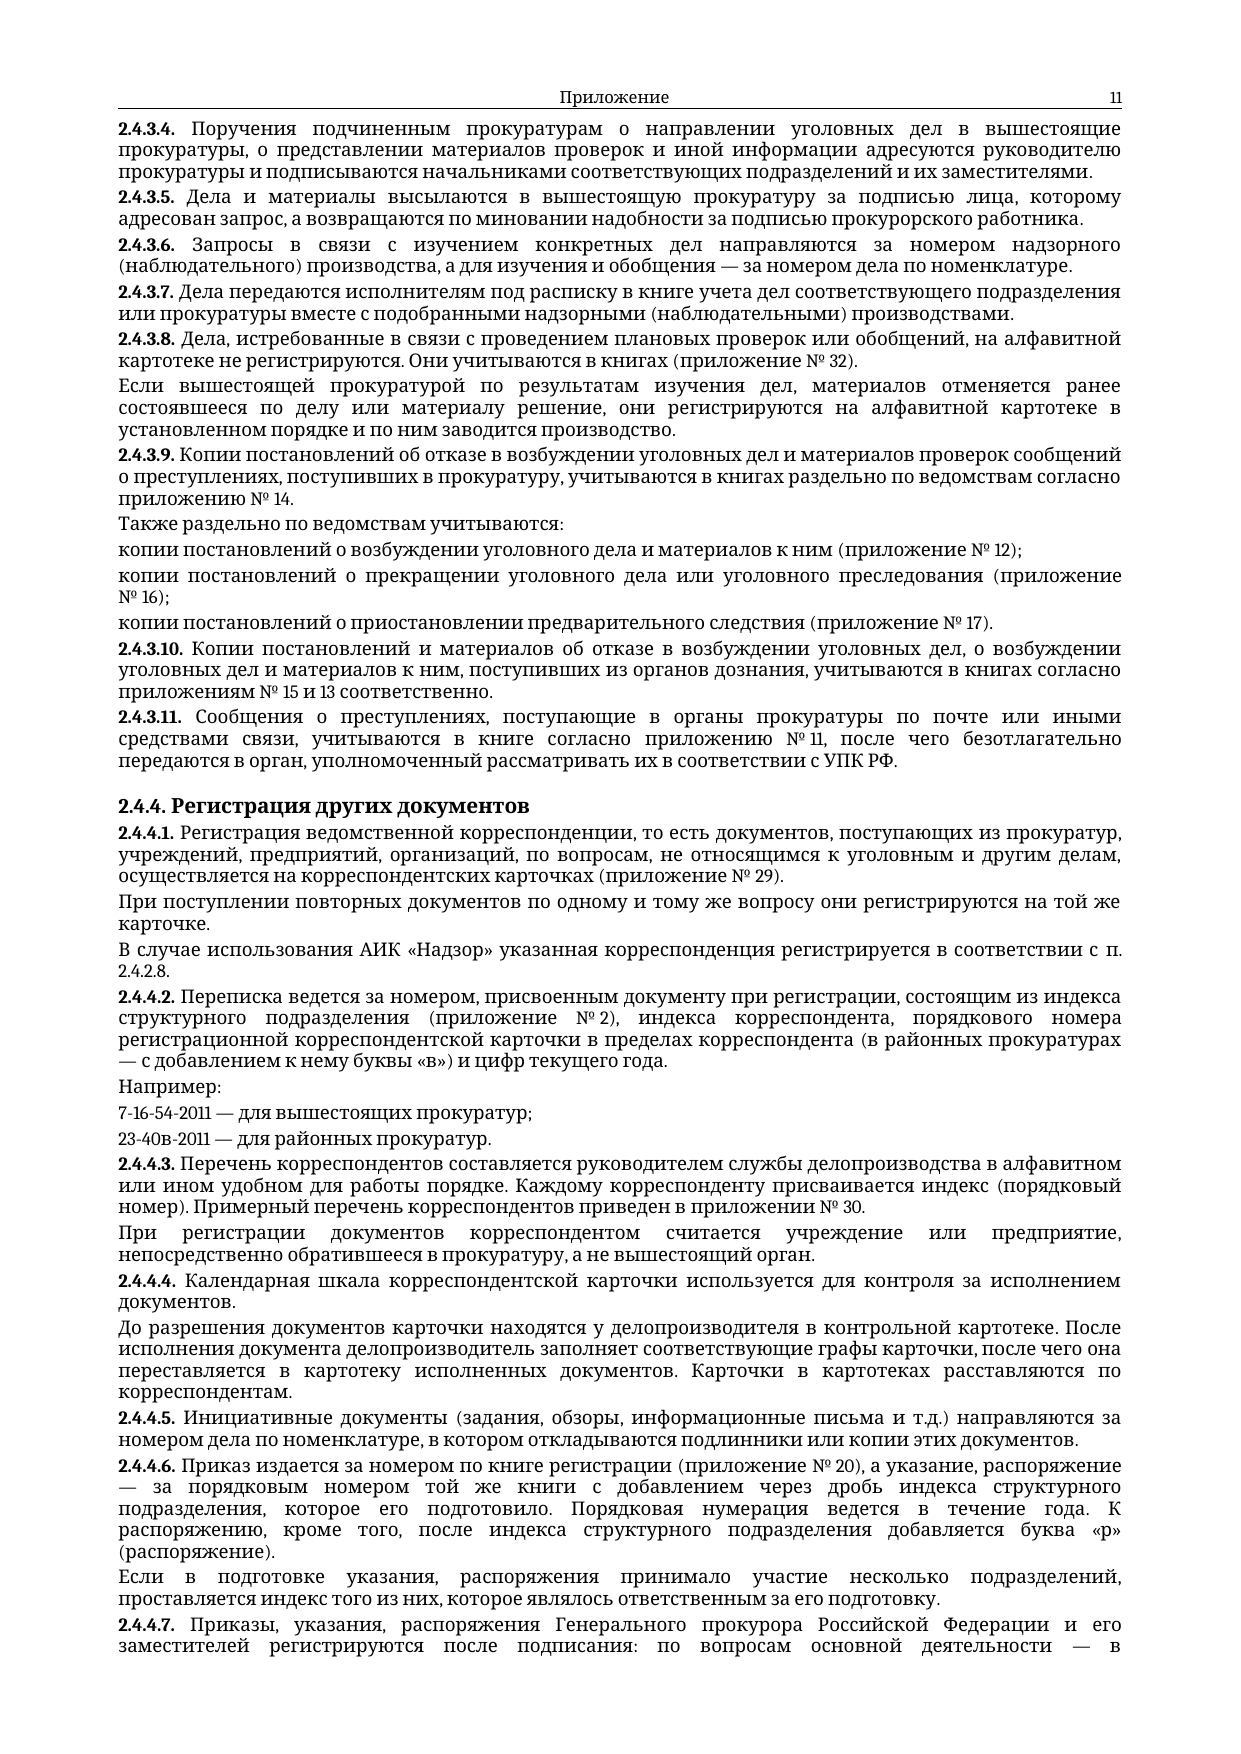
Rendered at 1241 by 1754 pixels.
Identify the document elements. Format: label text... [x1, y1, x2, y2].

text 2.4.3.6. Запросы в связи с изучением конкретных дел направляются за номером надзорного (наблюдательного) производства, а для изучения и обобщения — за номером дела по номенклатуре. [118, 234, 1122, 277]
text 2.4.3.8. Дела, истребованные в связи с проведением плановых проверок или обобщений, на алфавитной картотеке не регистрируются. Они учитываются в книгах (приложение № 32). [118, 329, 1122, 372]
text Если вышестоящей прокуратурой по результатам изучения дел, материалов отменяется ранее состоявшееся по делу или материалу решение, они регистрируются на алфавитной картотеке в установленном порядке и по ним заводится производство. [118, 376, 1122, 441]
text 2.4.4.1. Регистрация ведомственной корреспонденции, то есть документов, поступающих из прокуратур, учреждений, предприятий, организаций, по вопросам, не относящимся к уголовным и другим делам, осуществляется на корреспондентских карточках (приложение № 29). [118, 823, 1122, 888]
text Например: [118, 1077, 1122, 1098]
text В случае использования АИК «Надзор» указанная корреспонденция регистрируется в соответствии с п. 2.4.2.8. [118, 939, 1122, 982]
text 2.4.3.11. Сообщения о преступлениях, поступающие в органы прокуратуры по почте или иными средствами связи, учитываются в книге согласно приложению № 11, после чего безотлагательно передаются в орган, уполномоченный рассматривать их в соответствии с УПК РФ. [118, 707, 1122, 772]
text 2.4.4.3. Перечень корреспондентов составляется руководителем службы делопроизводства в алфавитном или ином удобном для работы порядке. Каждому корреспонденту присваивается индекс (порядковый номер). Примерный перечень корреспондентов приведен в приложении № 30. [118, 1154, 1122, 1219]
text 2.4.3.4. Поручения подчиненным прокуратурам о направлении уголовных дел в вышестоящие прокуратуры, о представлении материалов проверок и иной информации адресуются руководителю прокуратуры и подписываются начальниками соответствующих подразделений и их заместителями. [118, 118, 1122, 183]
text Также раздельно по ведомствам учитываются: [118, 514, 1122, 535]
text 2.4.4.5. Инициативные документы (задания, обзоры, информационные письма и т.д.) направляются за номером дела по номенклатуре, в котором откладываются подлинники или копии этих документов. [118, 1408, 1122, 1451]
text 7-16-54-2011 — для вышестоящих прокуратур; [118, 1102, 1122, 1124]
text копии постановлений о приостановлении предварительного следствия (приложение № 17). [118, 612, 1122, 634]
text 2.4.3.7. Дела передаются исполнителям под расписку в книге учета дел соответствующего подразделения или прокуратуры вместе с подобранными надзорными (наблюдательными) производствами. [118, 281, 1122, 324]
text 23-40в-2011 — для районных прокуратур. [118, 1128, 1122, 1150]
text До разрешения документов карточки находятся у делопроизводителя в контрольной картотеке. После исполнения документа делопроизводитель заполняет соответствующие графы карточки, после чего она переставляется в картотеку исполненных документов. Карточки в картотеках расставляются по корреспондентам. [118, 1317, 1122, 1404]
subtitle 2.4.4. Регистрация других документов [118, 795, 1122, 819]
text 2.4.3.9. Копии постановлений об отказе в возбуждении уголовных дел и материалов проверок сообщений о преступлениях, поступивших в прокуратуру, учитываются в книгах раздельно по ведомствам согласно приложению № 14. [118, 445, 1122, 509]
text 2.4.3.10. Копии постановлений и материалов об отказе в возбуждении уголовных дел, о возбуждении уголовных дел и материалов к ним, поступивших из органов дознания, учитываются в книгах согласно приложениям № 15 и 13 соответственно. [118, 638, 1122, 703]
text 2.4.4.4. Календарная шкала корреспондентской карточки используется для контроля за исполнением документов. [118, 1270, 1122, 1313]
text 2.4.4.6. Приказ издается за номером по книге регистрации (приложение № 20), а указание, распоряжение — за порядковым номером той же книги с добавлением через дробь индекса структурного подразделения, которое его подготовило. Порядковая нумерация ведется в течение года. К распоряжению, кроме того, после индекса структурного подразделения добавляется буква «р» (распоряжение). [118, 1455, 1122, 1563]
text 2.4.3.5. Дела и материалы высылаются в вышестоящую прокуратуру за подписью лица, которому адресован запрос, а возвращаются по миновании надобности за подписью прокурорского работника. [118, 187, 1122, 230]
text копии постановлений о прекращении уголовного дела или уголовного преследования (приложение № 16); [118, 565, 1122, 608]
text При поступлении повторных документов по одному и тому же вопросу они регистрируются на той же карточке. [118, 892, 1122, 935]
text При регистрации документов корреспондентом считается учреждение или предприятие, непосредственно обратившееся в прокуратуру, а не вышестоящий орган. [118, 1223, 1122, 1266]
text Если в подготовке указания, распоряжения принимало участие несколько подразделений, проставляется индекс того из них, которое являлось ответственным за его подготовку. [118, 1567, 1122, 1610]
text 2.4.4.2. Переписка ведется за номером, присвоенным документу при регистрации, состоящим из индекса структурного подразделения (приложение № 2), индекса корреспондента, порядкового номера регистрационной корреспондентской карточки в пределах корреспондента (в районных прокуратурах — с добавлением к нему буквы «в») и цифр текущего года. [118, 986, 1122, 1073]
text 2.4.4.7. Приказы, указания, распоряжения Генерального прокурора Российской Федерации и его заместителей регистрируются после подписания: по вопросам основной деятельности — в [118, 1614, 1122, 1657]
text копии постановлений о возбуждении уголовного дела и материалов к ним (приложение № 12); [118, 539, 1122, 561]
